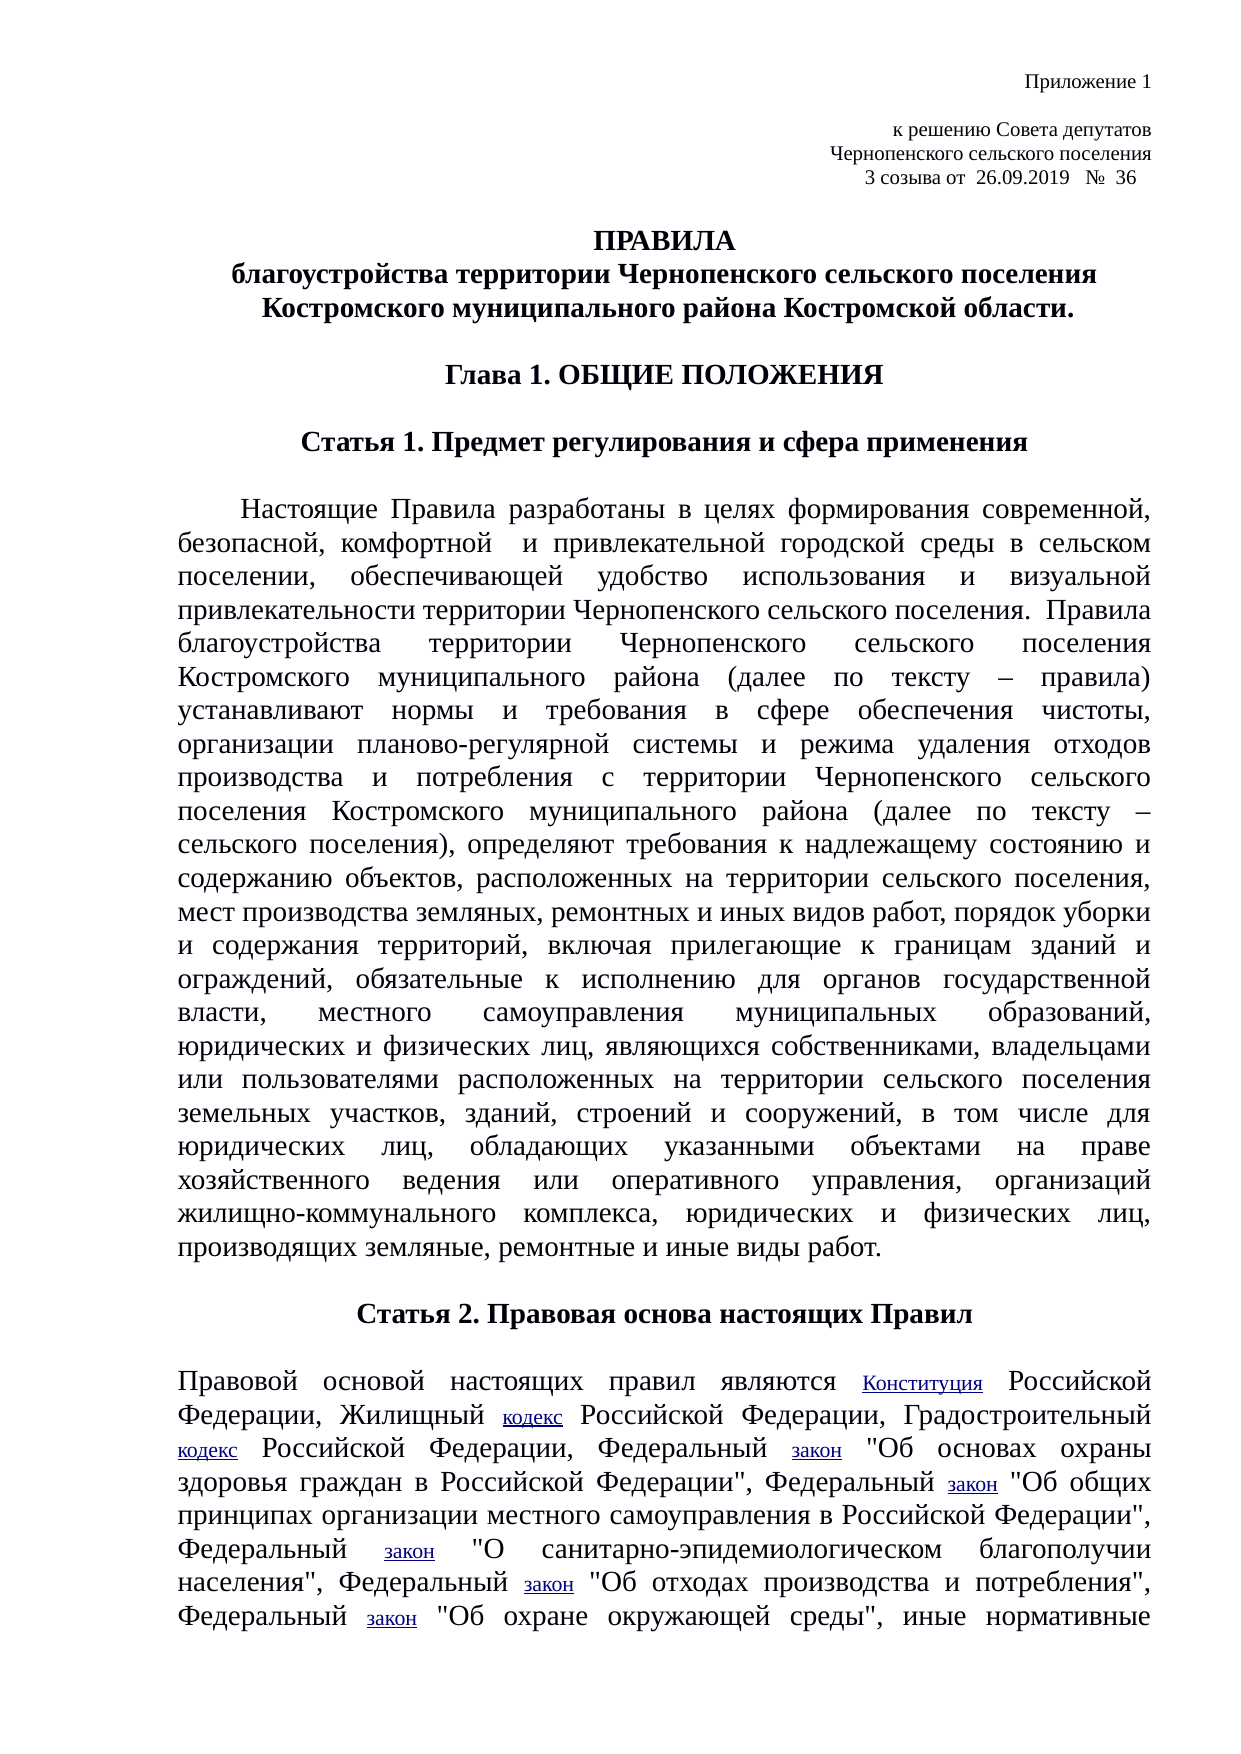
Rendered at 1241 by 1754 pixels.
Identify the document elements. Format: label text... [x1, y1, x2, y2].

text Статья 1. Предмет регулирования и сфера применения [177, 424, 1152, 458]
text Статья 2. Правовая основа настоящих Правил [177, 1296, 1152, 1330]
text Настоящие Правила разработаны в целях формирования современной, безопасной, комфортной и привлекательной городской среды в сельском поселении, обеспечивающей удобство использования и визуальной привлекательности территории Чернопенского сельского поселения. Правила благоустройства территории Чернопенского сельского поселения Костромского муниципального района (далее по тексту – правила) устанавливают нормы и требования в сфере обеспечения чистоты, организации планово-регулярной системы и режима удаления отходов производства и потребления с территории Чернопенского сельского поселения Костромского муниципального района (далее по тексту – сельского поселения), определяют требования к надлежащему состоянию и содержанию объектов, расположенных на территории сельского поселения, мест производства земляных, ремонтных и иных видов работ, порядок уборки и содержания территорий, включая прилегающие к границам зданий и ограждений, обязательные к исполнению для органов государственной власти, местного самоуправления муниципальных образований, юридических и физических лиц, являющихся собственниками, владельцами или пользователями расположенных на территории сельского поселения земельных участков, зданий, строений и сооружений, в том числе для юридических лиц, обладающих указанными объектами на праве хозяйственного ведения или оперативного управления, организаций жилищно-коммунального комплекса, юридических и физических лиц, производящих земляные, ремонтные и иные виды работ. [177, 491, 1152, 1263]
text Приложение 1 [177, 69, 1152, 93]
text 3 созыва от 26.09.2019 № 36 [177, 165, 1152, 189]
text благоустройства территории Чернопенского сельского поселения [177, 256, 1152, 290]
text ПРАВИЛА [177, 223, 1152, 256]
text Костромского муниципального района Костромской области. [177, 290, 1152, 323]
text к решению Совета депутатов [177, 117, 1152, 141]
text Чернопенского сельского поселения [177, 141, 1152, 165]
text Правовой основой настоящих правил являются Конституция Российской Федерации, Жилищный кодекс Российской Федерации, Градостроительный кодекс Российской Федерации, Федеральный закон "Об основах охраны здоровья граждан в Российской Федерации", Федеральный закон "Об общих принципах организации местного самоуправления в Российской Федерации", Федеральный закон "О санитарно-эпидемиологическом благополучии населения", Федеральный закон "Об отходах производства и потребления", Федеральный закон "Об охране окружающей среды", иные нормативные [177, 1363, 1152, 1632]
text Глава 1. ОБЩИЕ ПОЛОЖЕНИЯ [177, 357, 1152, 391]
